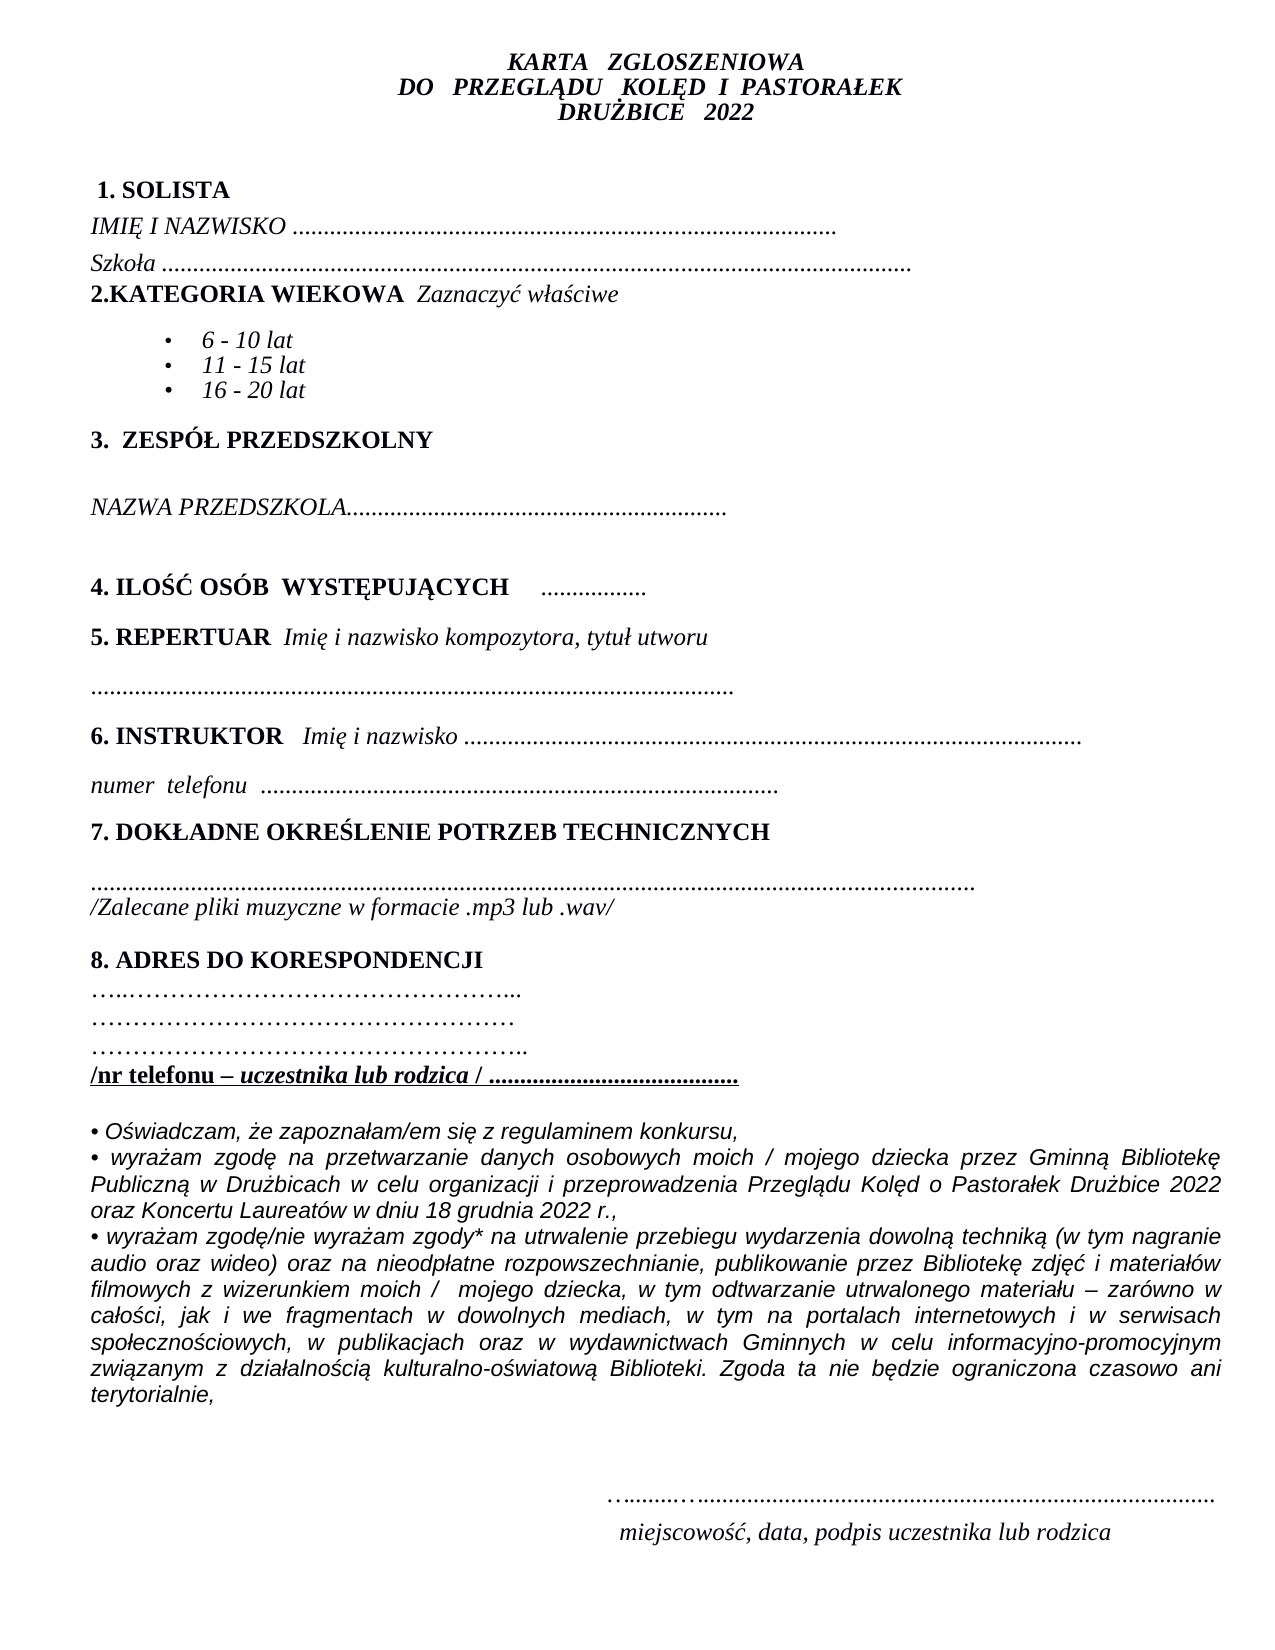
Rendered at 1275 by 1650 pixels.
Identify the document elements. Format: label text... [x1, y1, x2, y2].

text /nr telefonu – uczestnika lub rodzica / ........................................ [90, 1060, 1224, 1089]
text …..………………………………………... [90, 974, 1224, 1003]
text /Zalecane pliki muzyczne w formacie .mp3 lub .wav/ [90, 895, 1224, 920]
text IMIĘ I NAZWISKO ......................... [90, 204, 1224, 242]
text • wyrażam zgodę/nie wyrażam zgody* na utrwalenie przebiegu wydarzenia dowolną techniką (w tym nagranie audio oraz wideo) oraz na nieodpłatne rozpowszechnianie, publikowanie przez Bibliotekę zdjęć i materiałów filmowych z wizerunkiem moich / mojego dziecka, w tym odtwarzanie utrwalonego materiału – zarówno w całości, jak i we fragmentach w dowolnych mediach, w tym na portalach internetowych i w serwisach społecznościowych, w publikacjach oraz w wydawnictwach Gminnych w celu informacyjno-promocyjnym związanym z działalnością kulturalno-oświatową Biblioteki. Zgoda ta nie będzie ograniczona czasowo ani terytorialnie, [90, 1223, 1224, 1408]
text 2.KATEGORIA WIEKOWA Zaznaczyć właściwe [90, 279, 1224, 308]
text 3. ZESPÓŁ PRZEDSZKOLNY [90, 429, 1224, 454]
text 5. REPERTUAR Imię i nazwisko kompozytora, tytuł utworu [90, 622, 1224, 651]
text 8. ADRES DO KORESPONDENCJI [90, 945, 1224, 974]
text DRUŻBICE 2022 [90, 100, 1224, 125]
text Szkoła ..................................... [90, 242, 1224, 279]
text miejscowość, data, podpis uczestnika lub rodzica [90, 1520, 1224, 1545]
text DO PRZEGLĄDU KOLĘD I PASTORAŁEK [90, 75, 1224, 100]
text ....................................................................................................... [90, 672, 1224, 700]
list 11 - 15 lat [164, 354, 1224, 379]
text • Oświadczam, że zapoznałam/em się z regulaminem konkursu, [90, 1118, 1224, 1144]
text 7. DOKŁADNE OKREŚLENIE POTRZEB TECHNICZNYCH [90, 820, 1265, 845]
list 16 - 20 lat [164, 379, 1224, 404]
text 1. SOLISTA [90, 175, 1224, 204]
text 6. INSTRUKTOR Imię i nazwisko ................................................................................................... [90, 721, 1224, 750]
text NAZWA PRZEDSZKOLA............................................................. [90, 485, 1224, 522]
text …........ ….................................................................................. [90, 1483, 1224, 1508]
text …………………………………………… …………………………………………….. [90, 1003, 1224, 1060]
text 4. ILOŚĆ OSÓB WYSTĘPUJĄCYCH ................. [90, 572, 1224, 601]
text • wyrażam zgodę na przetwarzanie danych osobowych moich / mojego dziecka przez Gminną Bibliotekę Publiczną w Drużbicach w celu organizacji i przeprowadzenia Przeglądu Kolęd o Pastorałek Drużbice 2022 oraz Koncertu Laureatów w dniu 18 grudnia 2022 r., [90, 1144, 1224, 1223]
list 6 - 10 lat [164, 329, 1224, 354]
text numer telefonu ................................................................................... [90, 771, 1224, 799]
text KARTA ZGLOSZENIOWA [90, 50, 1224, 75]
